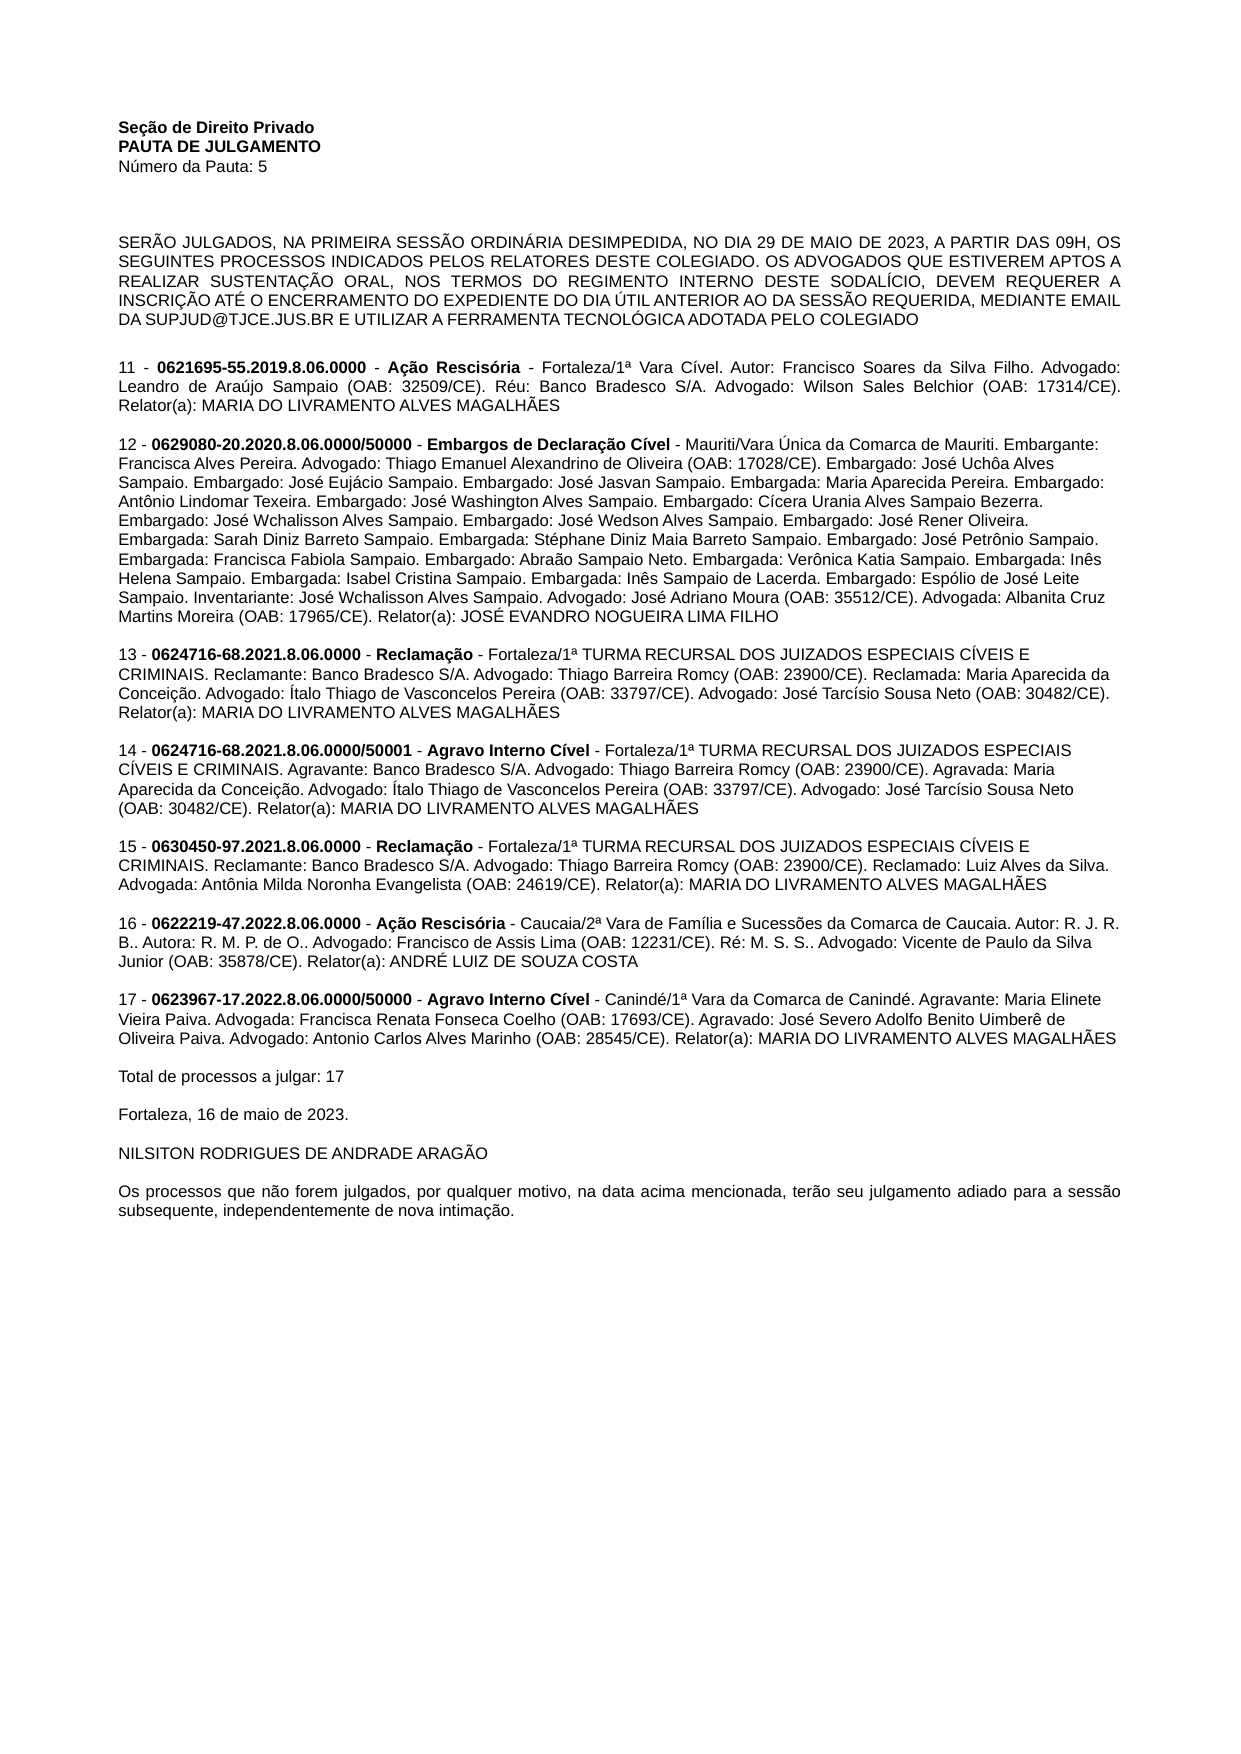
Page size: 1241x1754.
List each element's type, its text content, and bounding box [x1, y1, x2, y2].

text 11 - 0621695-55.2019.8.06.0000 - Ação Rescisória - Fortaleza/1ª Vara Cível. Autor: Francisco Soares da Silva Filho. Advogado: Leandro de Araújo Sampaio (OAB: 32509/CE). Réu: Banco Bradesco S/A. Advogado: Wilson Sales Belchior (OAB: 17314/CE). Relator(a): MARIA DO LIVRAMENTO ALVES MAGALHÃES [118, 358, 1122, 415]
text 16 - 0622219-47.2022.8.06.0000 - Ação Rescisória - Caucaia/2ª Vara de Família e Sucessões da Comarca de Caucaia. Autor: R. J. R. B.. Autora: R. M. P. de O.. Advogado: Francisco de Assis Lima (OAB: 12231/CE). Ré: M. S. S.. Advogado: Vicente de Paulo da Silva Junior (OAB: 35878/CE). Relator(a): ANDRÉ LUIZ DE SOUZA COSTA [118, 913, 1122, 971]
text Os processos que não forem julgados, por qualquer motivo, na data acima mencionada, terão seu julgamento adiado para a sessão subsequente, independentemente de nova intimação. [118, 1182, 1122, 1220]
text Total de processos a julgar: 17 [118, 1067, 1122, 1086]
text 13 - 0624716-68.2021.8.06.0000 - Reclamação - Fortaleza/1ª TURMA RECURSAL DOS JUIZADOS ESPECIAIS CÍVEIS E CRIMINAIS. Reclamante: Banco Bradesco S/A. Advogado: Thiago Barreira Romcy (OAB: 23900/CE). Reclamada: Maria Aparecida da Conceição. Advogado: Ítalo Thiago de Vasconcelos Pereira (OAB: 33797/CE). Advogado: José Tarcísio Sousa Neto (OAB: 30482/CE). Relator(a): MARIA DO LIVRAMENTO ALVES MAGALHÃES [118, 645, 1122, 722]
text PAUTA DE JULGAMENTO [118, 137, 1122, 156]
text Seção de Direito Privado [118, 118, 1122, 137]
text NILSITON RODRIGUES DE ANDRADE ARAGÃO [118, 1143, 1122, 1163]
text SERÃO JULGADOS, NA PRIMEIRA SESSÃO ORDINÁRIA DESIMPEDIDA, NO DIA 29 DE MAIO DE 2023, A PARTIR DAS 09H, OS SEGUINTES PROCESSOS INDICADOS PELOS RELATORES DESTE COLEGIADO. OS ADVOGADOS QUE ESTIVEREM APTOS A REALIZAR SUSTENTAÇÃO ORAL, NOS TERMOS DO REGIMENTO INTERNO DESTE SODALÍCIO, DEVEM REQUERER A INSCRIÇÃO ATÉ O ENCERRAMENTO DO EXPEDIENTE DO DIA ÚTIL ANTERIOR AO DA SESSÃO REQUERIDA, MEDIANTE EMAIL DA SUPJUD@TJCE.JUS.BR E UTILIZAR A FERRAMENTA TECNOLÓGICA ADOTADA PELO COLEGIADO [118, 233, 1122, 329]
text 12 - 0629080-20.2020.8.06.0000/50000 - Embargos de Declaração Cível - Mauriti/Vara Única da Comarca de Mauriti. Embargante: Francisca Alves Pereira. Advogado: Thiago Emanuel Alexandrino de Oliveira (OAB: 17028/CE). Embargado: José Uchôa Alves Sampaio. Embargado: José Eujácio Sampaio. Embargado: José Jasvan Sampaio. Embargada: Maria Aparecida Pereira. Embargado: Antônio Lindomar Texeira. Embargado: José Washington Alves Sampaio. Embargado: Cícera Urania Alves Sampaio Bezerra. Embargado: José Wchalisson Alves Sampaio. Embargado: José Wedson Alves Sampaio. Embargado: José Rener Oliveira. Embargada: Sarah Diniz Barreto Sampaio. Embargada: Stéphane Diniz Maia Barreto Sampaio. Embargado: José Petrônio Sampaio. Embargada: Francisca Fabiola Sampaio. Embargado: Abraão Sampaio Neto. Embargada: Verônica Katia Sampaio. Embargada: Inês Helena Sampaio. Embargada: Isabel Cristina Sampaio. Embargada: Inês Sampaio de Lacerda. Embargado: Espólio de José Leite Sampaio. Inventariante: José Wchalisson Alves Sampaio. Advogado: José Adriano Moura (OAB: 35512/CE). Advogada: Albanita Cruz Martins Moreira (OAB: 17965/CE). Relator(a): JOSÉ EVANDRO NOGUEIRA LIMA FILHO [118, 434, 1122, 626]
text 17 - 0623967-17.2022.8.06.0000/50000 - Agravo Interno Cível - Canindé/1ª Vara da Comarca de Canindé. Agravante: Maria Elinete Vieira Paiva. Advogada: Francisca Renata Fonseca Coelho (OAB: 17693/CE). Agravado: José Severo Adolfo Benito Uimberê de Oliveira Paiva. Advogado: Antonio Carlos Alves Marinho (OAB: 28545/CE). Relator(a): MARIA DO LIVRAMENTO ALVES MAGALHÃES [118, 990, 1122, 1048]
text 14 - 0624716-68.2021.8.06.0000/50001 - Agravo Interno Cível - Fortaleza/1ª TURMA RECURSAL DOS JUIZADOS ESPECIAIS CÍVEIS E CRIMINAIS. Agravante: Banco Bradesco S/A. Advogado: Thiago Barreira Romcy (OAB: 23900/CE). Agravada: Maria Aparecida da Conceição. Advogado: Ítalo Thiago de Vasconcelos Pereira (OAB: 33797/CE). Advogado: José Tarcísio Sousa Neto (OAB: 30482/CE). Relator(a): MARIA DO LIVRAMENTO ALVES MAGALHÃES [118, 741, 1122, 818]
text Fortaleza, 16 de maio de 2023. [118, 1105, 1122, 1124]
text Número da Pauta: 5 [118, 156, 1122, 176]
text 15 - 0630450-97.2021.8.06.0000 - Reclamação - Fortaleza/1ª TURMA RECURSAL DOS JUIZADOS ESPECIAIS CÍVEIS E CRIMINAIS. Reclamante: Banco Bradesco S/A. Advogado: Thiago Barreira Romcy (OAB: 23900/CE). Reclamado: Luiz Alves da Silva. Advogada: Antônia Milda Noronha Evangelista (OAB: 24619/CE). Relator(a): MARIA DO LIVRAMENTO ALVES MAGALHÃES [118, 837, 1122, 894]
